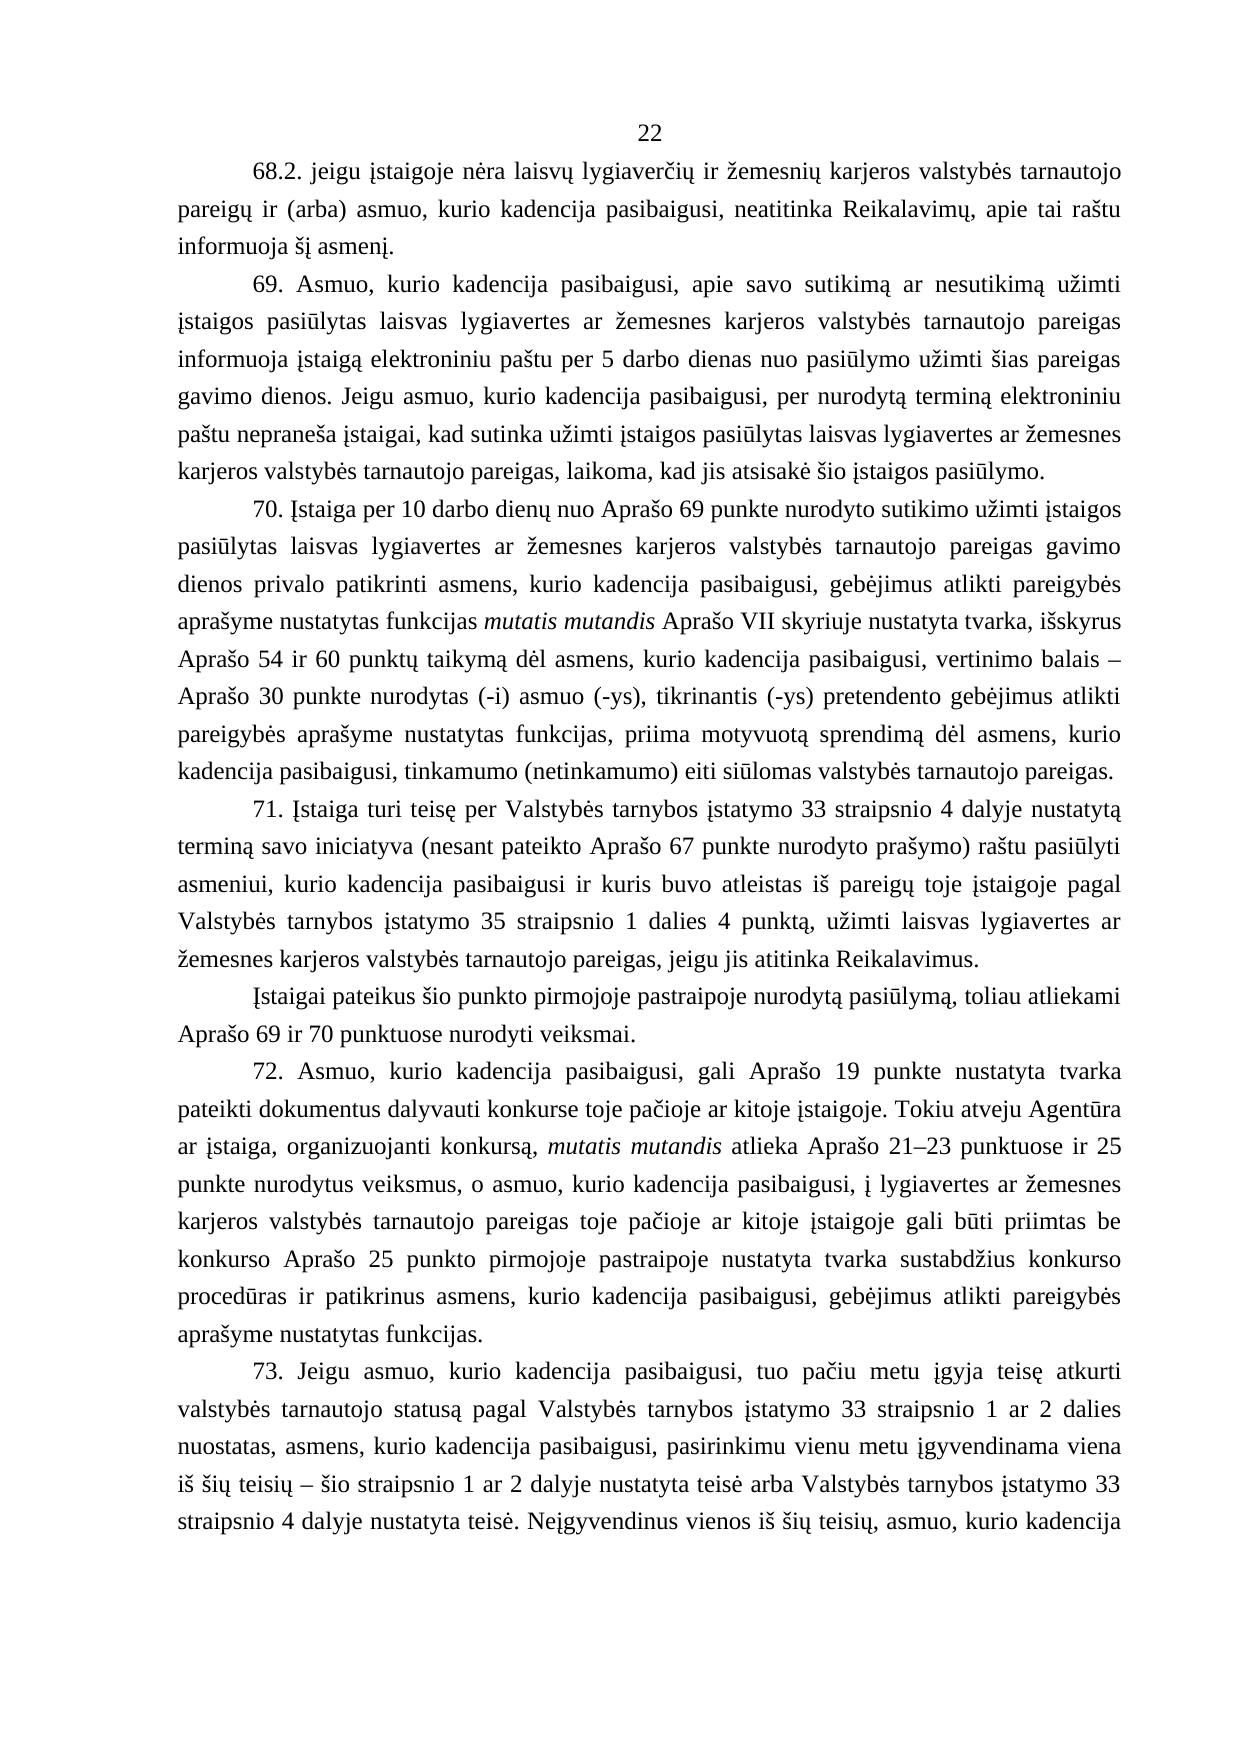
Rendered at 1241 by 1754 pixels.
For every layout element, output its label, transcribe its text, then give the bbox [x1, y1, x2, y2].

text 68.2. jeigu įstaigoje nėra laisvų lygiaverčių ir žemesnių karjeros valstybės tarnautojo pareigų ir (arba) asmuo, kurio kadencija pasibaigusi, neatitinka Reikalavimų, apie tai raštu informuoja šį asmenį. [177, 148, 1122, 260]
text 72. Asmuo, kurio kadencija pasibaigusi, gali Aprašo 19 punkte nustatyta tvarka pateikti dokumentus dalyvauti konkurse toje pačioje ar kitoje įstaigoje. Tokiu atveju Agentūra ar įstaiga, organizuojanti konkursą, mutatis mutandis atlieka Aprašo 21–23 punktuose ir 25 punkte nurodytus veiksmus, o asmuo, kurio kadencija pasibaigusi, į lygiavertes ar žemesnes karjeros valstybės tarnautojo pareigas toje pačioje ar kitoje įstaigoje gali būti priimtas be konkurso Aprašo 25 punkto pirmojoje pastraipoje nustatyta tvarka sustabdžius konkurso procedūras ir patikrinus asmens, kurio kadencija pasibaigusi, gebėjimus atlikti pareigybės aprašyme nustatytas funkcijas. [177, 1048, 1122, 1348]
text 71. Įstaiga turi teisę per Valstybės tarnybos įstatymo 33 straipsnio 4 dalyje nustatytą terminą savo iniciatyva (nesant pateikto Aprašo 67 punkte nurodyto prašymo) raštu pasiūlyti asmeniui, kurio kadencija pasibaigusi ir kuris buvo atleistas iš pareigų toje įstaigoje pagal Valstybės tarnybos įstatymo 35 straipsnio 1 dalies 4 punktą, užimti laisvas lygiavertes ar žemesnes karjeros valstybės tarnautojo pareigas, jeigu jis atitinka Reikalavimus. [177, 785, 1122, 973]
text 70. Įstaiga per 10 darbo dienų nuo Aprašo 69 punkte nurodyto sutikimo užimti įstaigos pasiūlytas laisvas lygiavertes ar žemesnes karjeros valstybės tarnautojo pareigas gavimo dienos privalo patikrinti asmens, kurio kadencija pasibaigusi, gebėjimus atlikti pareigybės aprašyme nustatytas funkcijas mutatis mutandis Aprašo VII skyriuje nustatyta tvarka, išskyrus Aprašo 54 ir 60 punktų taikymą dėl asmens, kurio kadencija pasibaigusi, vertinimo balais – Aprašo 30 punkte nurodytas (-i) asmuo (-ys), tikrinantis (-ys) pretendento gebėjimus atlikti pareigybės aprašyme nustatytas funkcijas, priima motyvuotą sprendimą dėl asmens, kurio kadencija pasibaigusi, tinkamumo (netinkamumo) eiti siūlomas valstybės tarnautojo pareigas. [177, 485, 1122, 785]
text 73. Jeigu asmuo, kurio kadencija pasibaigusi, tuo pačiu metu įgyja teisę atkurti valstybės tarnautojo statusą pagal Valstybės tarnybos įstatymo 33 straipsnio 1 ar 2 dalies nuostatas, asmens, kurio kadencija pasibaigusi, pasirinkimu vienu metu įgyvendinama viena iš šių teisių – šio straipsnio 1 ar 2 dalyje nustatyta teisė arba Valstybės tarnybos įstatymo 33 straipsnio 4 dalyje nustatyta teisė. Neįgyvendinus vienos iš šių teisių, asmuo, kurio kadencija [177, 1348, 1122, 1535]
text 69. Asmuo, kurio kadencija pasibaigusi, apie savo sutikimą ar nesutikimą užimti įstaigos pasiūlytas laisvas lygiavertes ar žemesnes karjeros valstybės tarnautojo pareigas informuoja įstaigą elektroniniu paštu per 5 darbo dienas nuo pasiūlymo užimti šias pareigas gavimo dienos. Jeigu asmuo, kurio kadencija pasibaigusi, per nurodytą terminą elektroniniu paštu nepraneša įstaigai, kad sutinka užimti įstaigos pasiūlytas laisvas lygiavertes ar žemesnes karjeros valstybės tarnautojo pareigas, laikoma, kad jis atsisakė šio įstaigos pasiūlymo. [177, 260, 1122, 485]
text Įstaigai pateikus šio punkto pirmojoje pastraipoje nurodytą pasiūlymą, toliau atliekami Aprašo 69 ir 70 punktuose nurodyti veiksmai. [177, 973, 1122, 1048]
